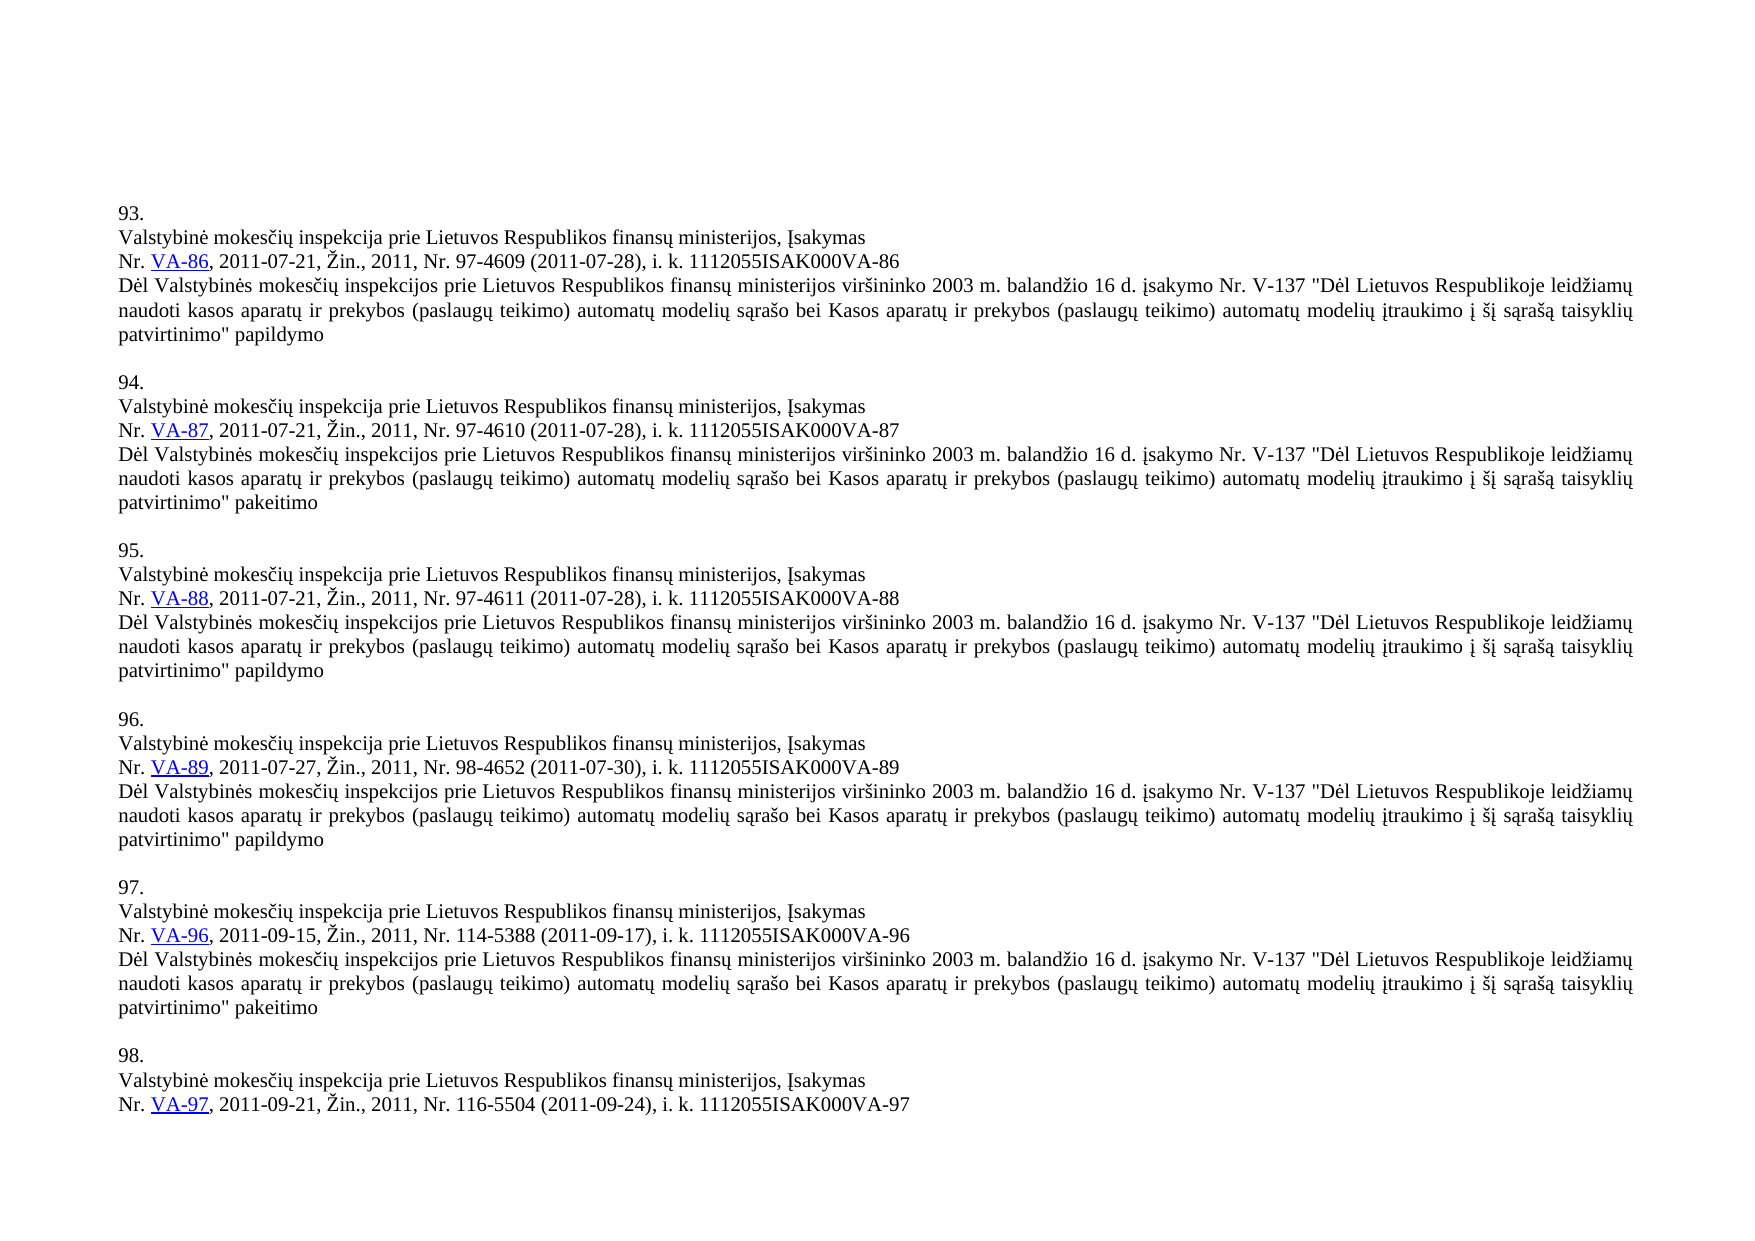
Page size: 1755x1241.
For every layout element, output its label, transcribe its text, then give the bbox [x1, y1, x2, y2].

text Nr. VA-97, 2011-09-21, Žin., 2011, Nr. 116-5504 (2011-09-24), i. k. 1112055ISAK000VA-97 [118, 1092, 1636, 1116]
text Dėl Valstybinės mokesčių inspekcijos prie Lietuvos Respublikos finansų ministerijos viršininko 2003 m. balandžio 16 d. įsakymo Nr. V-137 "Dėl Lietuvos Respublikoje leidžiamų naudoti kasos aparatų ir prekybos (paslaugų teikimo) automatų modelių sąrašo bei Kasos aparatų ir prekybos (paslaugų teikimo) automatų modelių įtraukimo į šį sąrašą taisyklių patvirtinimo" pakeitimo [118, 947, 1636, 1019]
text 94. [118, 370, 1636, 394]
text Valstybinė mokesčių inspekcija prie Lietuvos Respublikos finansų ministerijos, Įsakymas [118, 731, 1636, 755]
text Nr. VA-89, 2011-07-27, Žin., 2011, Nr. 98-4652 (2011-07-30), i. k. 1112055ISAK000VA-89 [118, 755, 1636, 779]
text Valstybinė mokesčių inspekcija prie Lietuvos Respublikos finansų ministerijos, Įsakymas [118, 225, 1636, 249]
text Valstybinė mokesčių inspekcija prie Lietuvos Respublikos finansų ministerijos, Įsakymas [118, 1067, 1636, 1092]
text 97. [118, 875, 1636, 899]
text Valstybinė mokesčių inspekcija prie Lietuvos Respublikos finansų ministerijos, Įsakymas [118, 899, 1636, 923]
text 93. [118, 201, 1636, 225]
text Dėl Valstybinės mokesčių inspekcijos prie Lietuvos Respublikos finansų ministerijos viršininko 2003 m. balandžio 16 d. įsakymo Nr. V-137 "Dėl Lietuvos Respublikoje leidžiamų naudoti kasos aparatų ir prekybos (paslaugų teikimo) automatų modelių sąrašo bei Kasos aparatų ir prekybos (paslaugų teikimo) automatų modelių įtraukimo į šį sąrašą taisyklių patvirtinimo" papildymo [118, 610, 1636, 682]
text Dėl Valstybinės mokesčių inspekcijos prie Lietuvos Respublikos finansų ministerijos viršininko 2003 m. balandžio 16 d. įsakymo Nr. V-137 "Dėl Lietuvos Respublikoje leidžiamų naudoti kasos aparatų ir prekybos (paslaugų teikimo) automatų modelių sąrašo bei Kasos aparatų ir prekybos (paslaugų teikimo) automatų modelių įtraukimo į šį sąrašą taisyklių patvirtinimo" papildymo [118, 779, 1636, 851]
text Valstybinė mokesčių inspekcija prie Lietuvos Respublikos finansų ministerijos, Įsakymas [118, 562, 1636, 586]
text Dėl Valstybinės mokesčių inspekcijos prie Lietuvos Respublikos finansų ministerijos viršininko 2003 m. balandžio 16 d. įsakymo Nr. V-137 "Dėl Lietuvos Respublikoje leidžiamų naudoti kasos aparatų ir prekybos (paslaugų teikimo) automatų modelių sąrašo bei Kasos aparatų ir prekybos (paslaugų teikimo) automatų modelių įtraukimo į šį sąrašą taisyklių patvirtinimo" papildymo [118, 273, 1636, 346]
text Nr. VA-86, 2011-07-21, Žin., 2011, Nr. 97-4609 (2011-07-28), i. k. 1112055ISAK000VA-86 [118, 249, 1636, 273]
text Valstybinė mokesčių inspekcija prie Lietuvos Respublikos finansų ministerijos, Įsakymas [118, 394, 1636, 418]
text Nr. VA-96, 2011-09-15, Žin., 2011, Nr. 114-5388 (2011-09-17), i. k. 1112055ISAK000VA-96 [118, 923, 1636, 947]
text 96. [118, 707, 1636, 731]
text Nr. VA-87, 2011-07-21, Žin., 2011, Nr. 97-4610 (2011-07-28), i. k. 1112055ISAK000VA-87 [118, 418, 1636, 442]
text Nr. VA-88, 2011-07-21, Žin., 2011, Nr. 97-4611 (2011-07-28), i. k. 1112055ISAK000VA-88 [118, 586, 1636, 610]
text 98. [118, 1043, 1636, 1067]
text Dėl Valstybinės mokesčių inspekcijos prie Lietuvos Respublikos finansų ministerijos viršininko 2003 m. balandžio 16 d. įsakymo Nr. V-137 "Dėl Lietuvos Respublikoje leidžiamų naudoti kasos aparatų ir prekybos (paslaugų teikimo) automatų modelių sąrašo bei Kasos aparatų ir prekybos (paslaugų teikimo) automatų modelių įtraukimo į šį sąrašą taisyklių patvirtinimo" pakeitimo [118, 442, 1636, 514]
text 95. [118, 538, 1636, 562]
